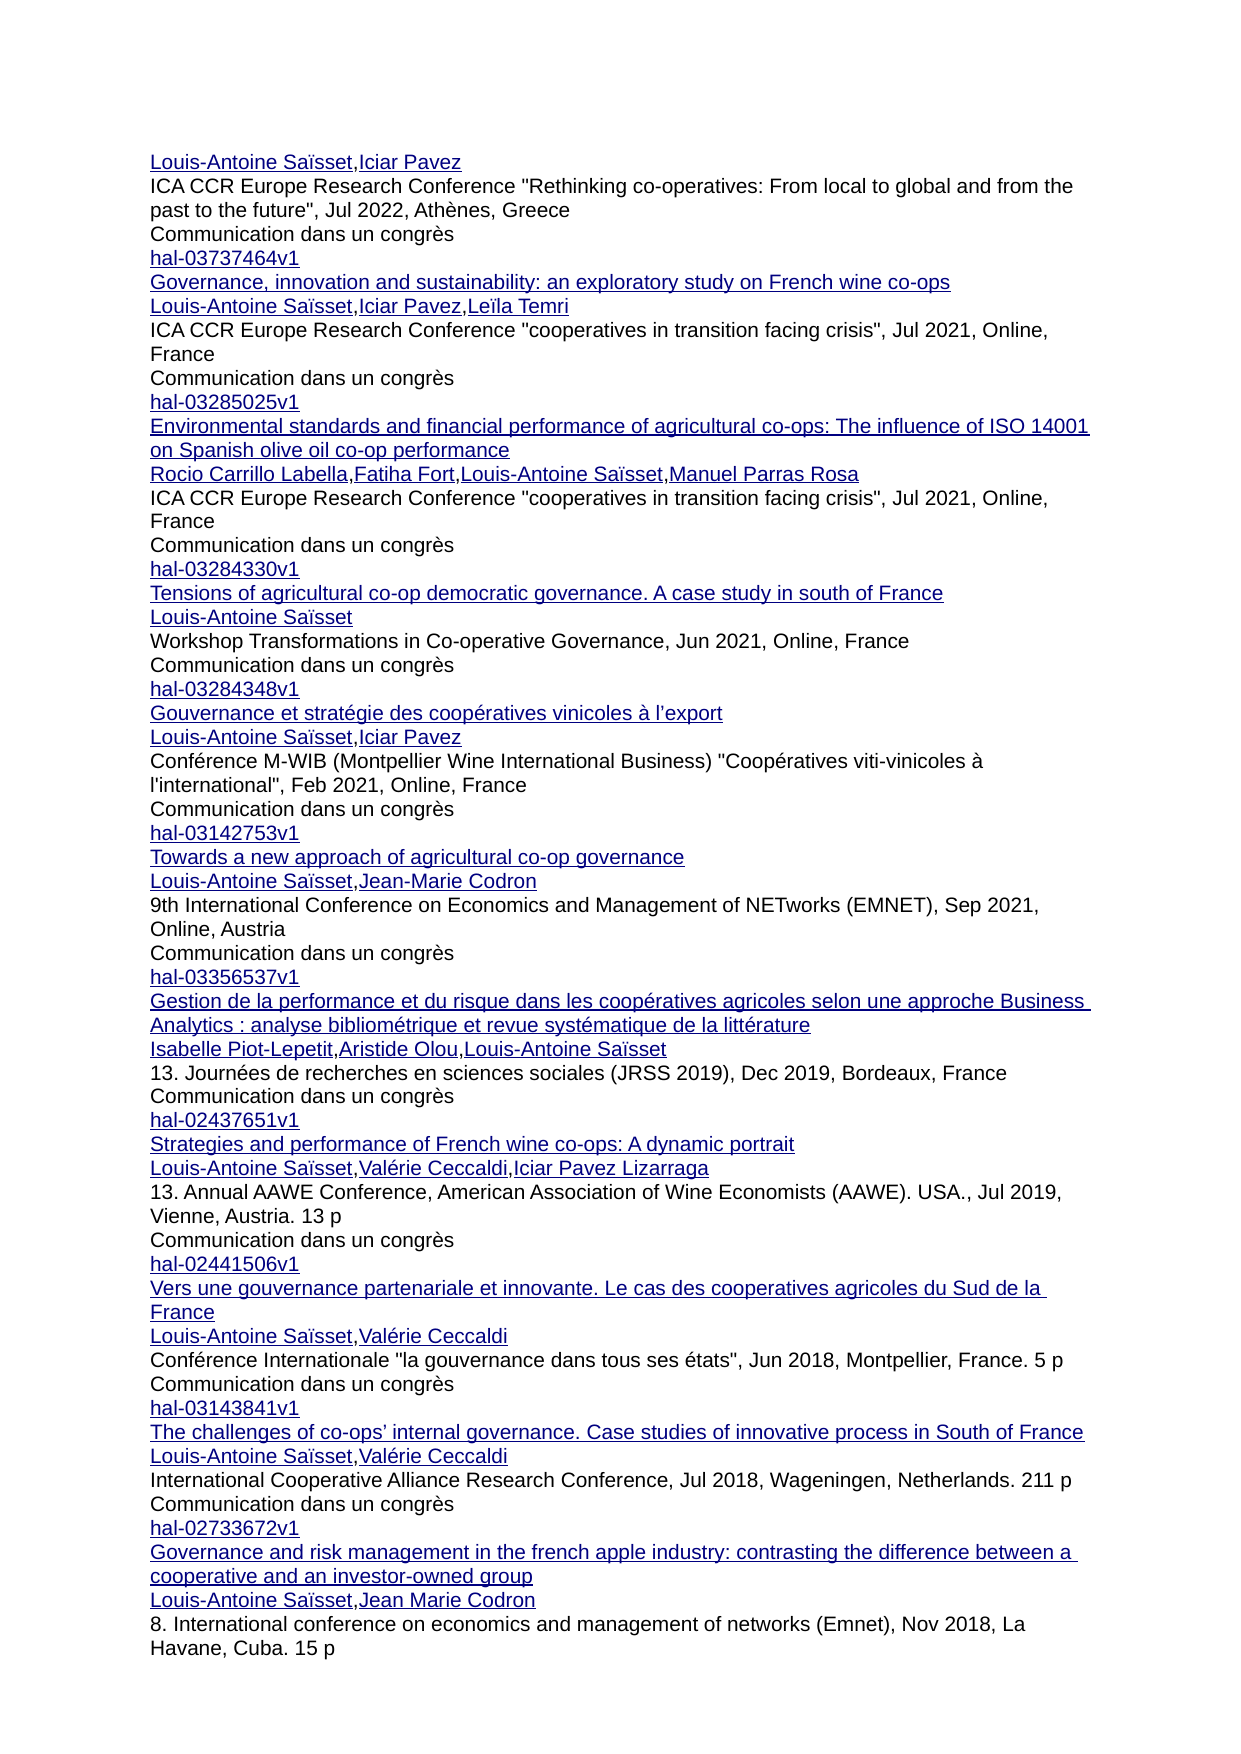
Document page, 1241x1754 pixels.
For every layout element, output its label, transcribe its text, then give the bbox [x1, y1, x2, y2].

table_cell The challenges of co-ops’ internal governance. Case studies of innovative process in South of France Louis-Antoine Saïsset,Valérie Ceccaldi International Cooperative Alliance Research Conference, Jul 2018, Wageningen, Netherlands. 211 p Communication dans un congrès hal-02733672v1 [150, 1420, 1090, 1539]
table_cell Governance, innovation and sustainability: an exploratory study on French wine co-ops Louis-Antoine Saïsset,Iciar Pavez,Leïla Temri ICA CCR Europe Research Conference "cooperatives in transition facing crisis", Jul 2021, Online, France Communication dans un congrès hal-03285025v1 [150, 270, 1090, 413]
table_cell Towards a new approach of agricultural co-op governance Louis-Antoine Saïsset,Jean-Marie Codron 9th International Conference on Economics and Management of NETworks (EMNET), Sep 2021, Online, Austria Communication dans un congrès hal-03356537v1 [150, 845, 1090, 988]
table_cell Strategies and performance of French wine co-ops: A dynamic portrait Louis-Antoine Saïsset,Valérie Ceccaldi,Iciar Pavez Lizarraga 13. Annual AAWE Conference, American Association of Wine Economists (AAWE). USA., Jul 2019, Vienne, Austria. 13 p Communication dans un congrès hal-02441506v1 [150, 1132, 1090, 1276]
table_cell Analytics : analyse bibliométrique et revue systématique de la littérature Isabelle Piot-Lepetit,Aristide Olou,Louis-Antoine Saïsset 13. Journées de recherches en sciences sociales (JRSS 2019), Dec 2019, Bordeaux, France Communication dans un congrès hal-02437651v1 [150, 1011, 1090, 1132]
table_cell Tensions of agricultural co-op democratic governance. A case study in south of France Louis-Antoine Saïsset Workshop Transformations in Co-operative Governance, Jun 2021, Online, France Communication dans un congrès hal-03284348v1 [150, 581, 1090, 701]
table_cell Environmental standards and financial performance of agricultural co-ops: The influence of ISO 14001 [150, 414, 1090, 434]
table_cell Governance and risk management in the french apple industry: contrasting the difference between a cooperative and an investor-owned group Louis-Antoine Saïsset,Jean Marie Codron 8. International conference on economics and management of networks (Emnet), Nov 2018, La Havane, Cuba. 15 p [150, 1540, 1090, 1659]
table_cell Vers une gouvernance partenariale et innovante. Le cas des cooperatives agricoles du Sud de la France Louis-Antoine Saïsset,Valérie Ceccaldi Conférence Internationale "la gouvernance dans tous ses états", Jun 2018, Montpellier, France. 5 p Communication dans un congrès hal-03143841v1 [150, 1276, 1090, 1420]
table_cell Louis-Antoine Saïsset,Iciar Pavez ICA CCR Europe Research Conference "Rethinking co-operatives: From local to global and from the past to the future", Jul 2022, Athènes, Greece Communication dans un congrès hal-03737464v1 [150, 150, 1090, 270]
table_cell on Spanish olive oil co-op performance Rocio Carrillo Labella,Fatiha Fort,Louis-Antoine Saïsset,Manuel Parras Rosa ICA CCR Europe Research Conference "cooperatives in transition facing crisis", Jul 2021, Online, France Communication dans un congrès hal-03284330v1 [150, 436, 1090, 581]
table_cell Gestion de la performance et du risque dans les coopératives agricoles selon une approche Business [150, 989, 1090, 1009]
table_cell Gouvernance et stratégie des coopératives vinicoles à l’export Louis-Antoine Saïsset,Iciar Pavez Conférence M-WIB (Montpellier Wine International Business) "Coopératives viti-vinicoles à l'international", Feb 2021, Online, France Communication dans un congrès hal-03142753v1 [150, 701, 1090, 845]
